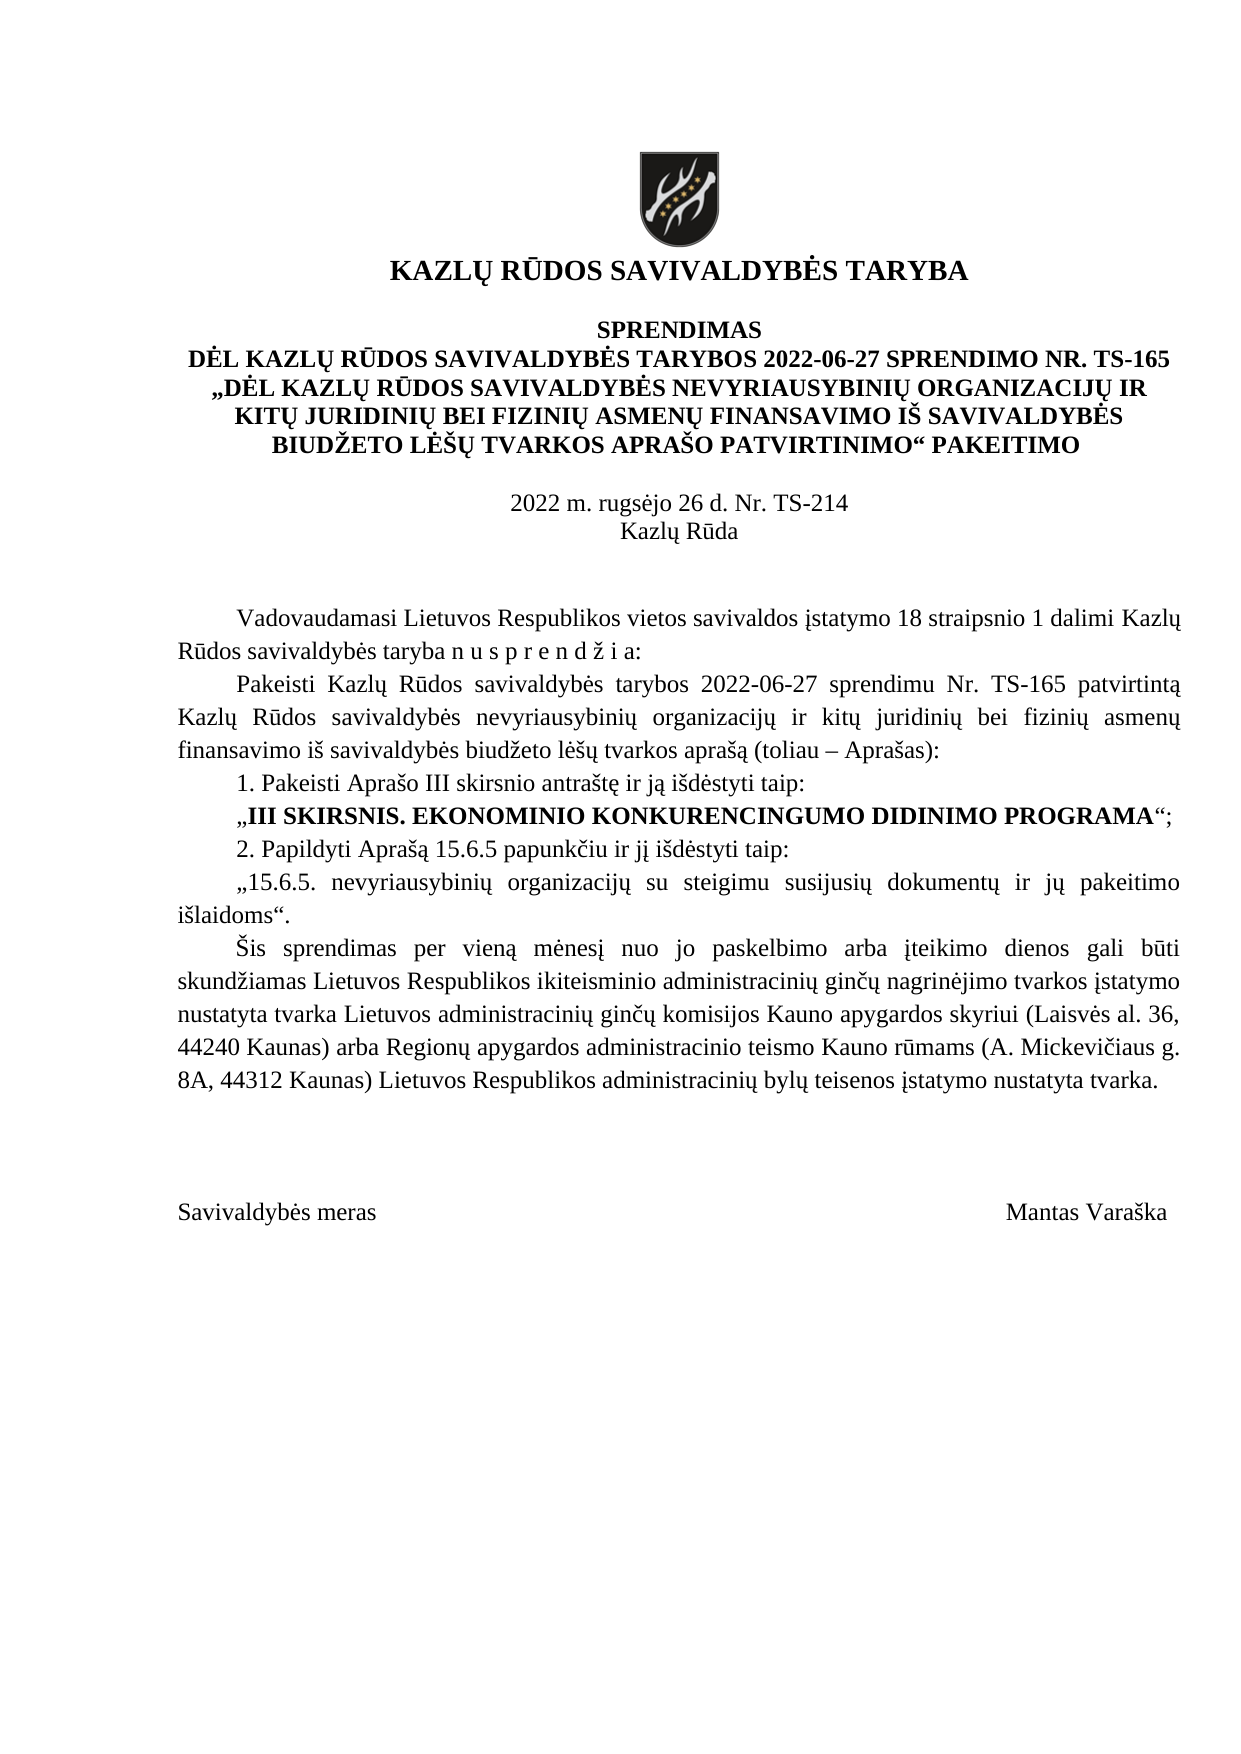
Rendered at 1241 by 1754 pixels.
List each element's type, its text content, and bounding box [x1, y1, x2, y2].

text DĖL KAZLŲ RŪDOS SAVIVALDYBĖS TARYBOS 2022-06-27 SPRENDIMO NR. TS-165 „DĖL KAZLŲ RŪDOS SAVIVALDYBĖS NEVYRIAUSYBINIŲ ORGANIZACIJŲ IR KITŲ JURIDINIŲ BEI FIZINIŲ ASMENŲ FINANSAVIMO IŠ SAVIVALDYBĖS BIUDŽETO LĖŠŲ TVARKOS APRAŠO PATVIRTINIMO“ PAKEITIMO [177, 344, 1181, 459]
text Kazlų Rūda [177, 516, 1181, 545]
text Pakeisti Kazlų Rūdos savivaldybės tarybos 2022-06-27 sprendimu Nr. TS-165 patvirtintą Kazlų Rūdos savivaldybės nevyriausybinių organizacijų ir kitų juridinių bei fizinių asmenų finansavimo iš savivaldybės biudžeto lėšų tvarkos aprašą (toliau – Aprašas): [177, 669, 1181, 763]
text 2022 m. rugsėjo 26 d. Nr. TS-214 [177, 488, 1181, 516]
text Šis sprendimas per vieną mėnesį nuo jo paskelbimo arba įteikimo dienos gali būti skundžiamas Lietuvos Respublikos ikiteisminio administracinių ginčų nagrinėjimo tvarkos įstatymo nustatyta tvarka Lietuvos administracinių ginčų komisijos Kauno apygardos skyriui (Laisvės al. 36, 44240 Kaunas) arba Regionų apygardos administracinio teismo Kauno rūmams (A. Mickevičiaus g. 8A, 44312 Kaunas) Lietuvos Respublikos administracinių bylų teisenos įstatymo nustatyta tvarka. [177, 933, 1181, 1094]
text 2. Papildyti Aprašą 15.6.5 papunkčiu ir jį išdėstyti taip: [177, 834, 1181, 863]
text KAZLŲ RŪDOS SAVIVALDYBĖS TARYBA [177, 253, 1181, 286]
text Savivaldybės meras Mantas Varaška [177, 1197, 1181, 1226]
text „15.6.5. nevyriausybinių organizacijų su steigimu susijusių dokumentų ir jų pakeitimo išlaidoms“. [177, 867, 1181, 929]
text SPRENDIMAS [177, 315, 1181, 344]
text „III SKIRSNIS. EKONOMINIO KONKURENCINGUMO DIDINIMO PROGRAMA“; [177, 801, 1181, 829]
text 1. Pakeisti Aprašo III skirsnio antraštę ir ją išdėstyti taip: [177, 768, 1181, 797]
text Vadovaudamasi Lietuvos Respublikos vietos savivaldos įstatymo 18 straipsnio 1 dalimi Kazlų Rūdos savivaldybės taryba n u s p r e n d ž i a: [177, 603, 1181, 664]
